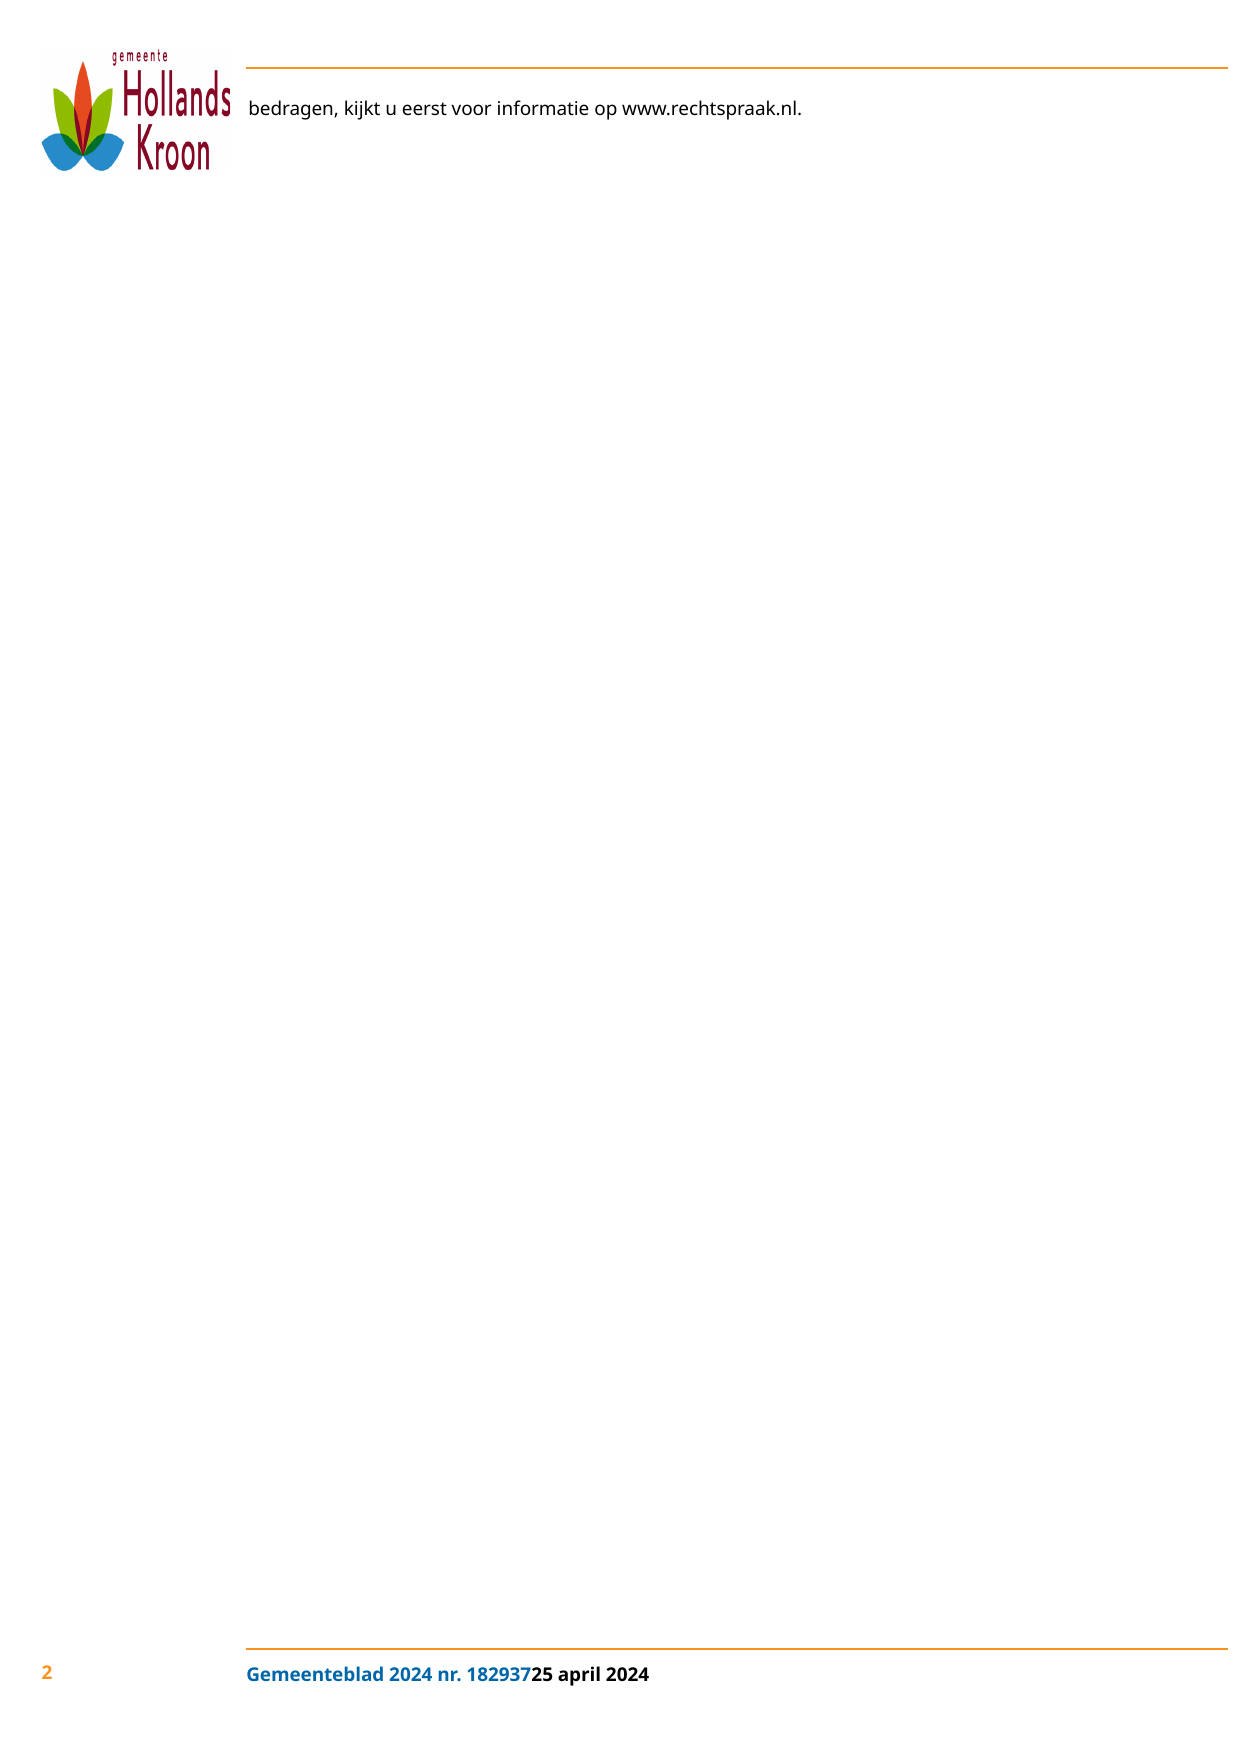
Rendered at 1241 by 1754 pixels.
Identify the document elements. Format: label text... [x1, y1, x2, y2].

picture [41, 47, 231, 172]
text bedragen, kijkt u eerst voor informatie op www.rechtspraak.nl. [248, 95, 1152, 121]
